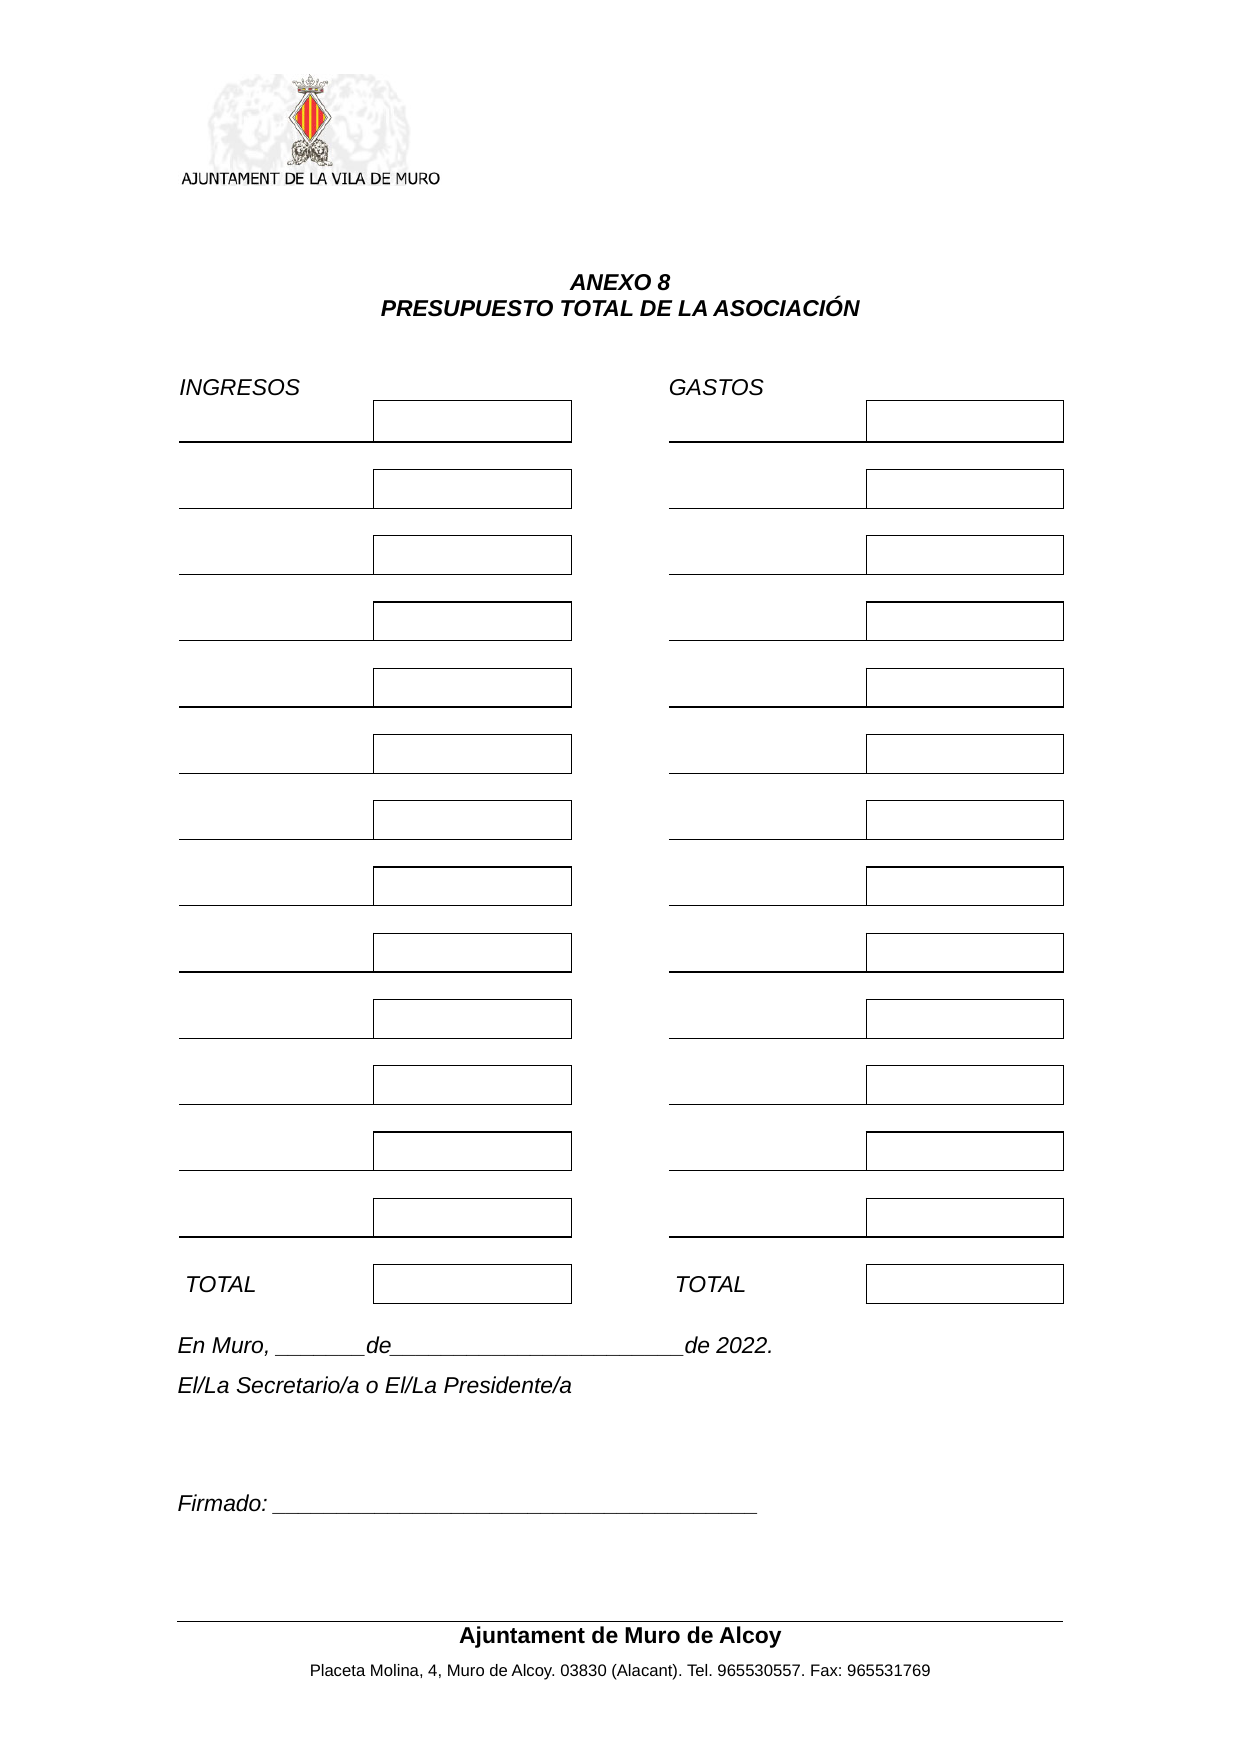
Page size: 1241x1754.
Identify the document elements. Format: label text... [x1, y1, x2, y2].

table_cell [572, 1131, 669, 1170]
table_cell [867, 735, 1063, 773]
table_cell [275, 906, 374, 933]
text PRESUPUESTO TOTAL DE LA ASOCIACIÓN [177, 295, 1063, 321]
table_cell [179, 535, 373, 574]
table_cell [374, 669, 571, 706]
table_cell [669, 1198, 866, 1236]
table_cell [867, 401, 1063, 441]
table_cell [571, 508, 669, 535]
table_cell [374, 868, 571, 905]
table_cell [669, 734, 866, 773]
table_cell [965, 443, 1063, 469]
table_cell [473, 973, 571, 999]
table_cell [179, 1131, 373, 1170]
table_cell [867, 1199, 1063, 1236]
table_cell [572, 400, 669, 441]
table_cell [669, 866, 866, 905]
table_cell [179, 443, 275, 469]
table_cell [867, 1066, 1063, 1104]
table_cell [669, 1065, 866, 1104]
table_cell [374, 1171, 473, 1198]
table_cell [768, 1039, 866, 1065]
table_cell [669, 535, 866, 574]
table_cell [866, 1171, 965, 1198]
table_cell [179, 774, 275, 800]
table_cell [275, 708, 374, 734]
table_cell [669, 840, 767, 866]
table_cell [179, 999, 373, 1038]
table_cell [669, 1171, 767, 1198]
table_cell [374, 1105, 473, 1131]
text Firmado: ______________________________________ [177, 1490, 1063, 1517]
table_cell [275, 1039, 374, 1065]
table_cell [179, 708, 275, 734]
table_cell [669, 668, 866, 706]
table_cell [179, 1039, 275, 1065]
table_cell [572, 999, 669, 1038]
table_cell TOTAL [179, 1264, 373, 1303]
table_cell [179, 601, 373, 640]
table_cell [768, 443, 866, 469]
table_cell [374, 1000, 571, 1038]
table_cell [374, 509, 473, 535]
table_cell [374, 603, 571, 640]
table_cell [374, 840, 473, 866]
table_cell [473, 840, 571, 866]
table_cell [374, 536, 571, 574]
table_cell [867, 1265, 1063, 1303]
table_cell [374, 801, 571, 839]
table_cell [473, 774, 571, 800]
table_cell [374, 401, 571, 441]
table_cell [669, 800, 866, 839]
table_cell [571, 1104, 669, 1131]
table_cell [374, 708, 473, 734]
table_cell [965, 708, 1063, 734]
table_cell [179, 734, 373, 773]
table_cell [867, 669, 1063, 706]
table_cell [179, 400, 373, 441]
table_cell [669, 601, 866, 640]
table_cell [965, 1039, 1063, 1065]
table_cell [669, 1039, 767, 1065]
table_cell [179, 1105, 275, 1131]
table_cell [572, 800, 669, 839]
table_cell [374, 641, 473, 668]
table_cell [572, 1065, 669, 1104]
table_cell [275, 1105, 374, 1131]
table_cell [571, 706, 669, 734]
table_cell [275, 973, 374, 999]
table_cell [473, 1039, 571, 1065]
table_cell [374, 906, 473, 933]
table_cell [867, 934, 1063, 971]
table_cell [275, 443, 374, 469]
table_cell [571, 640, 669, 668]
table_cell [179, 866, 373, 905]
table_cell [866, 443, 965, 469]
table_cell [374, 575, 473, 601]
table_cell [374, 1039, 473, 1065]
table_cell [669, 999, 866, 1038]
table_cell [374, 470, 571, 508]
table_cell [374, 973, 473, 999]
table_cell [867, 1000, 1063, 1038]
table_cell [669, 933, 866, 971]
table_cell [374, 1133, 571, 1170]
picture [178, 74, 442, 186]
table_cell [965, 840, 1063, 866]
table_cell [866, 509, 965, 535]
table_cell [768, 708, 866, 734]
table_cell [275, 575, 374, 601]
text En Muro, _______de_______________________de 2022. [177, 1332, 1063, 1359]
table_cell [179, 800, 373, 839]
table_cell [669, 708, 767, 734]
table_cell [179, 575, 275, 601]
table_cell [669, 509, 767, 535]
table_cell [768, 1105, 866, 1131]
table_cell [179, 973, 275, 999]
table_cell [275, 641, 374, 668]
table_cell [866, 641, 965, 668]
table_cell [965, 774, 1063, 800]
table_cell [374, 1265, 571, 1303]
table_cell [572, 734, 669, 773]
table_cell [473, 443, 571, 469]
table_cell [669, 641, 767, 668]
table_cell [179, 668, 373, 706]
table_cell [374, 1066, 571, 1104]
table_cell [965, 973, 1063, 999]
table_cell [571, 1038, 669, 1065]
table_cell [669, 906, 767, 933]
table_cell [768, 575, 866, 601]
table_cell [179, 1171, 275, 1198]
table_cell [179, 641, 275, 668]
table_cell [374, 774, 473, 800]
table_cell [669, 1238, 767, 1264]
table_cell [374, 934, 571, 971]
table_cell [473, 1238, 571, 1264]
table_cell [669, 443, 767, 469]
table_cell [866, 774, 965, 800]
table_cell [571, 773, 669, 800]
table_cell [374, 1238, 473, 1264]
table_cell [866, 906, 965, 933]
table_cell [867, 470, 1063, 508]
text ANEXO 8 [177, 268, 1063, 295]
table_cell [473, 641, 571, 668]
table_cell [179, 1065, 373, 1104]
table_cell [374, 443, 473, 469]
table_cell [473, 708, 571, 734]
table_cell [768, 973, 866, 999]
table_cell [275, 1238, 374, 1264]
table_cell [179, 509, 275, 535]
table_cell [275, 1171, 374, 1198]
table_cell [669, 1131, 866, 1170]
table_cell [275, 774, 374, 800]
table_cell [572, 1264, 669, 1303]
table_cell [179, 1198, 373, 1236]
table_cell [669, 575, 767, 601]
table_cell [867, 1133, 1063, 1170]
table_cell [866, 840, 965, 866]
table_cell [867, 868, 1063, 905]
table_cell [179, 906, 275, 933]
table_cell [571, 905, 669, 933]
table_header INGRESOS [179, 374, 571, 400]
table_cell [866, 708, 965, 734]
table_cell [866, 973, 965, 999]
table_cell [965, 641, 1063, 668]
table_cell [768, 774, 866, 800]
table_cell [473, 509, 571, 535]
table_cell [374, 1199, 571, 1236]
table_cell [669, 469, 866, 508]
table_cell [572, 668, 669, 706]
table_cell [179, 840, 275, 866]
table_cell [275, 509, 374, 535]
table_cell [179, 469, 373, 508]
table_cell [473, 1171, 571, 1198]
table_cell [179, 1238, 275, 1264]
table_cell [669, 400, 866, 441]
table_header [571, 374, 669, 400]
table_cell [572, 601, 669, 640]
table_cell [572, 1198, 669, 1236]
table_cell [374, 735, 571, 773]
table_cell [768, 906, 866, 933]
table_cell [669, 973, 767, 999]
table_cell [571, 574, 669, 601]
table_cell [768, 1171, 866, 1198]
table_cell [473, 575, 571, 601]
table_cell [275, 840, 374, 866]
table_cell [571, 1170, 669, 1198]
table_cell [866, 575, 965, 601]
table_header GASTOS [669, 374, 1063, 400]
table_cell [768, 641, 866, 668]
table_cell [965, 1171, 1063, 1198]
text El/La Secretario/a o El/La Presidente/a [177, 1372, 1063, 1398]
table_cell [571, 441, 669, 469]
table_cell TOTAL [669, 1264, 866, 1303]
table_cell [965, 575, 1063, 601]
table_cell [867, 536, 1063, 574]
table_cell [473, 1105, 571, 1131]
table_cell [866, 1238, 965, 1264]
table_cell [572, 933, 669, 971]
table_cell [965, 906, 1063, 933]
table_cell [867, 603, 1063, 640]
table_cell [768, 509, 866, 535]
table_cell [179, 933, 373, 971]
table_cell [866, 1105, 965, 1131]
table_cell [965, 509, 1063, 535]
table_cell [572, 866, 669, 905]
table_cell [571, 971, 669, 999]
table_cell [571, 839, 669, 866]
table_cell [965, 1238, 1063, 1264]
table_cell [768, 1238, 866, 1264]
table_cell [572, 535, 669, 574]
table_cell [669, 1105, 767, 1131]
table_cell [572, 469, 669, 508]
table_cell [571, 1236, 669, 1264]
table_cell [965, 1105, 1063, 1131]
table_cell [473, 906, 571, 933]
table_cell [866, 1039, 965, 1065]
table_cell [867, 801, 1063, 839]
table_cell [669, 774, 767, 800]
table_cell [768, 840, 866, 866]
